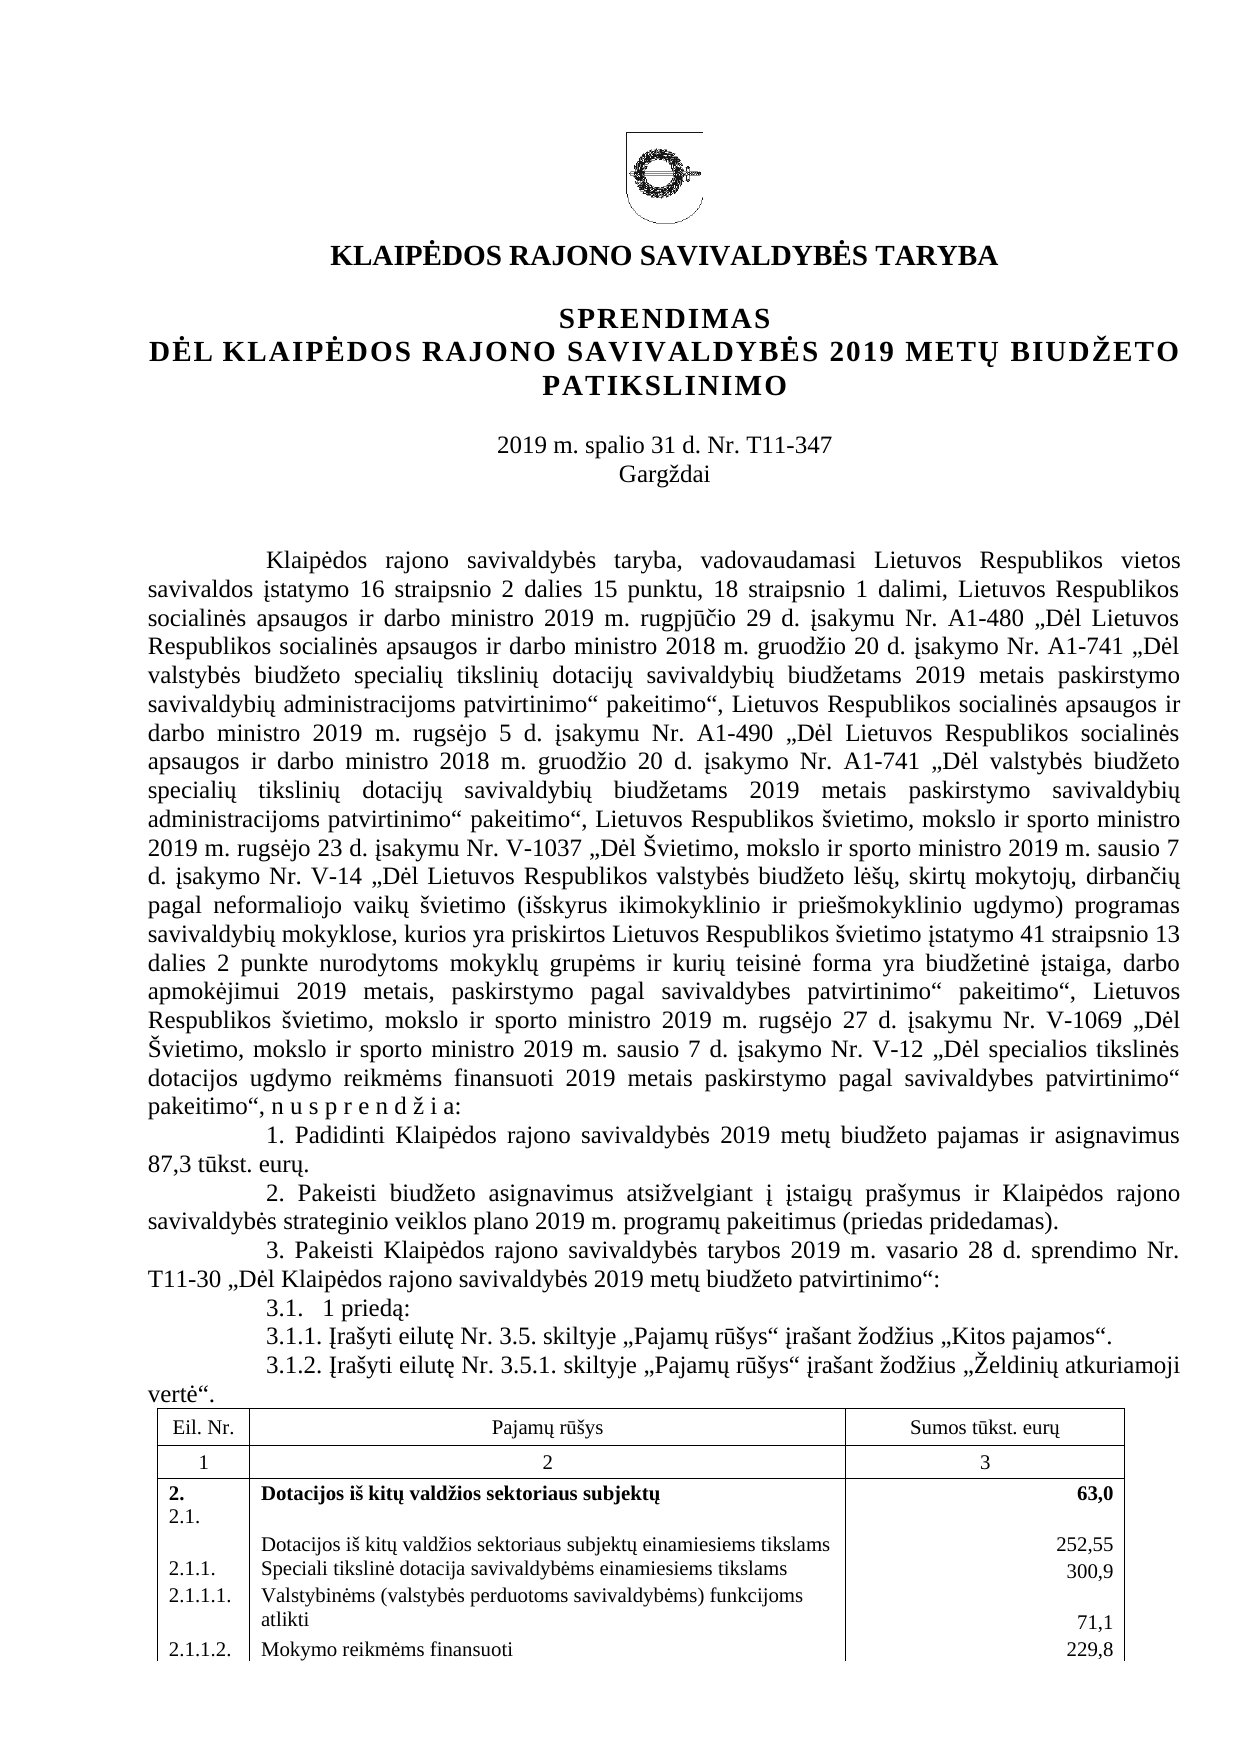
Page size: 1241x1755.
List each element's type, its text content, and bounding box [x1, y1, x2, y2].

table_cell 229,8 [846, 1634, 1124, 1661]
table_cell 2.1.1.2. [158, 1634, 249, 1661]
text 3. Pakeisti Klaipėdos rajono savivaldybės tarybos 2019 m. vasario 28 d. sprendimo Nr. T11-30 „Dėl Klaipėdos rajono savivaldybės 2019 metų biudžeto patvirtinimo“: [148, 1235, 1181, 1293]
table_cell 2.1. [158, 1505, 249, 1556]
table_cell 2 [250, 1446, 845, 1478]
table_cell Mokymo reikmėms finansuoti [250, 1634, 845, 1661]
table_cell 2. [158, 1479, 249, 1504]
text 3.1.1. Įrašyti eilutę Nr. 3.5. skiltyje „Pajamų rūšys“ įrašant žodžius „Kitos pajamos“. [148, 1321, 1181, 1350]
table_cell Valstybinėms (valstybės perduotoms savivaldybėms) funkcijoms atlikti [250, 1583, 845, 1634]
text 3.1. 1 priedą: [148, 1293, 1181, 1321]
text SPRENDIMAS [148, 301, 1181, 334]
table_cell 71,1 [846, 1583, 1124, 1634]
text 2019 m. spalio 31 d. Nr. T11-347 Gargždai [148, 430, 1181, 488]
table_cell 2.1.1. [158, 1556, 249, 1583]
text 2. Pakeisti biudžeto asignavimus atsižvelgiant į įstaigų prašymus ir Klaipėdos rajono savivaldybės strateginio veiklos plano 2019 m. programų pakeitimus (priedas pridedamas). [148, 1178, 1181, 1235]
table_cell 2.1.1.1. [158, 1583, 249, 1634]
table_cell 252,55 [846, 1505, 1124, 1556]
text DĖL KLAIPĖDOS RAJONO SAVIVALDYBĖS 2019 METŲ BIUDŽETO PATikslinimo [148, 334, 1181, 401]
text Klaipėdos rajono savivaldybės taryba, vadovaudamasi Lietuvos Respublikos vietos savivaldos įstatymo 16 straipsnio 2 dalies 15 punktu, 18 straipsnio 1 dalimi, Lietuvos Respublikos socialinės apsaugos ir darbo ministro 2019 m. rugpjūčio 29 d. įsakymu Nr. A1-480 „Dėl Lietuvos Respublikos socialinės apsaugos ir darbo ministro 2018 m. gruodžio 20 d. įsakymo Nr. A1-741 „Dėl valstybės biudžeto specialių tikslinių dotacijų savivaldybių biudžetams 2019 metais paskirstymo savivaldybių administracijoms patvirtinimo“ pakeitimo“, Lietuvos Respublikos socialinės apsaugos ir darbo ministro 2019 m. rugsėjo 5 d. įsakymu Nr. A1-490 „Dėl Lietuvos Respublikos socialinės apsaugos ir darbo ministro 2018 m. gruodžio 20 d. įsakymo Nr. A1-741 „Dėl valstybės biudžeto specialių tikslinių dotacijų savivaldybių biudžetams 2019 metais paskirstymo savivaldybių administracijoms patvirtinimo“ pakeitimo“, Lietuvos Respublikos švietimo, mokslo ir sporto ministro 2019 m. rugsėjo 23 d. įsakymu Nr. V-1037 „Dėl Švietimo, mokslo ir sporto ministro 2019 m. sausio 7 d. įsakymo Nr. V-14 „Dėl Lietuvos Respublikos valstybės biudžeto lėšų, skirtų mokytojų, dirbančių pagal neformaliojo vaikų švietimo (išskyrus ikimokyklinio ir priešmokyklinio ugdymo) programas savivaldybių mokyklose, kurios yra priskirtos Lietuvos Respublikos švietimo įstatymo 41 straipsnio 13 dalies 2 punkte nurodytoms mokyklų grupėms ir kurių teisinė forma yra biudžetinė įstaiga, darbo apmokėjimui 2019 metais, paskirstymo pagal savivaldybes patvirtinimo“ pakeitimo“, Lietuvos Respublikos švietimo, mokslo ir sporto ministro 2019 m. rugsėjo 27 d. įsakymu Nr. V-1069 „Dėl Švietimo, mokslo ir sporto ministro 2019 m. sausio 7 d. įsakymo Nr. V-12 „Dėl specialios tikslinės dotacijos ugdymo reikmėms finansuoti 2019 metais paskirstymo pagal savivaldybes patvirtinimo“ pakeitimo“, n u s p r e n d ž i a: [148, 545, 1181, 1120]
text 3.1.2. Įrašyti eilutę Nr. 3.5.1. skiltyje „Pajamų rūšys“ įrašant žodžius „Želdinių atkuriamoji vertė“. [148, 1350, 1181, 1408]
text KLAIPĖDOS RAJONO SAVIVALDYBĖS TARYBA [148, 238, 1181, 272]
table_cell Dotacijos iš kitų valdžios sektoriaus subjektų einamiesiems tikslams [250, 1505, 845, 1556]
table_header Eil. Nr. [158, 1409, 249, 1445]
table_cell 3 [846, 1446, 1124, 1478]
table_header Pajamų rūšys [250, 1409, 845, 1445]
table_cell 300,9 [846, 1556, 1124, 1583]
text 1. Padidinti Klaipėdos rajono savivaldybės 2019 metų biudžeto pajamas ir asignavimus 87,3 tūkst. eurų. [148, 1120, 1181, 1178]
table_cell Speciali tikslinė dotacija savivaldybėms einamiesiems tikslams [250, 1556, 845, 1583]
table_cell 63,0 [846, 1479, 1124, 1504]
table_cell Dotacijos iš kitų valdžios sektoriaus subjektų [250, 1479, 845, 1504]
table_header Sumos tūkst. eurų [846, 1409, 1124, 1445]
table_cell 1 [158, 1446, 249, 1478]
